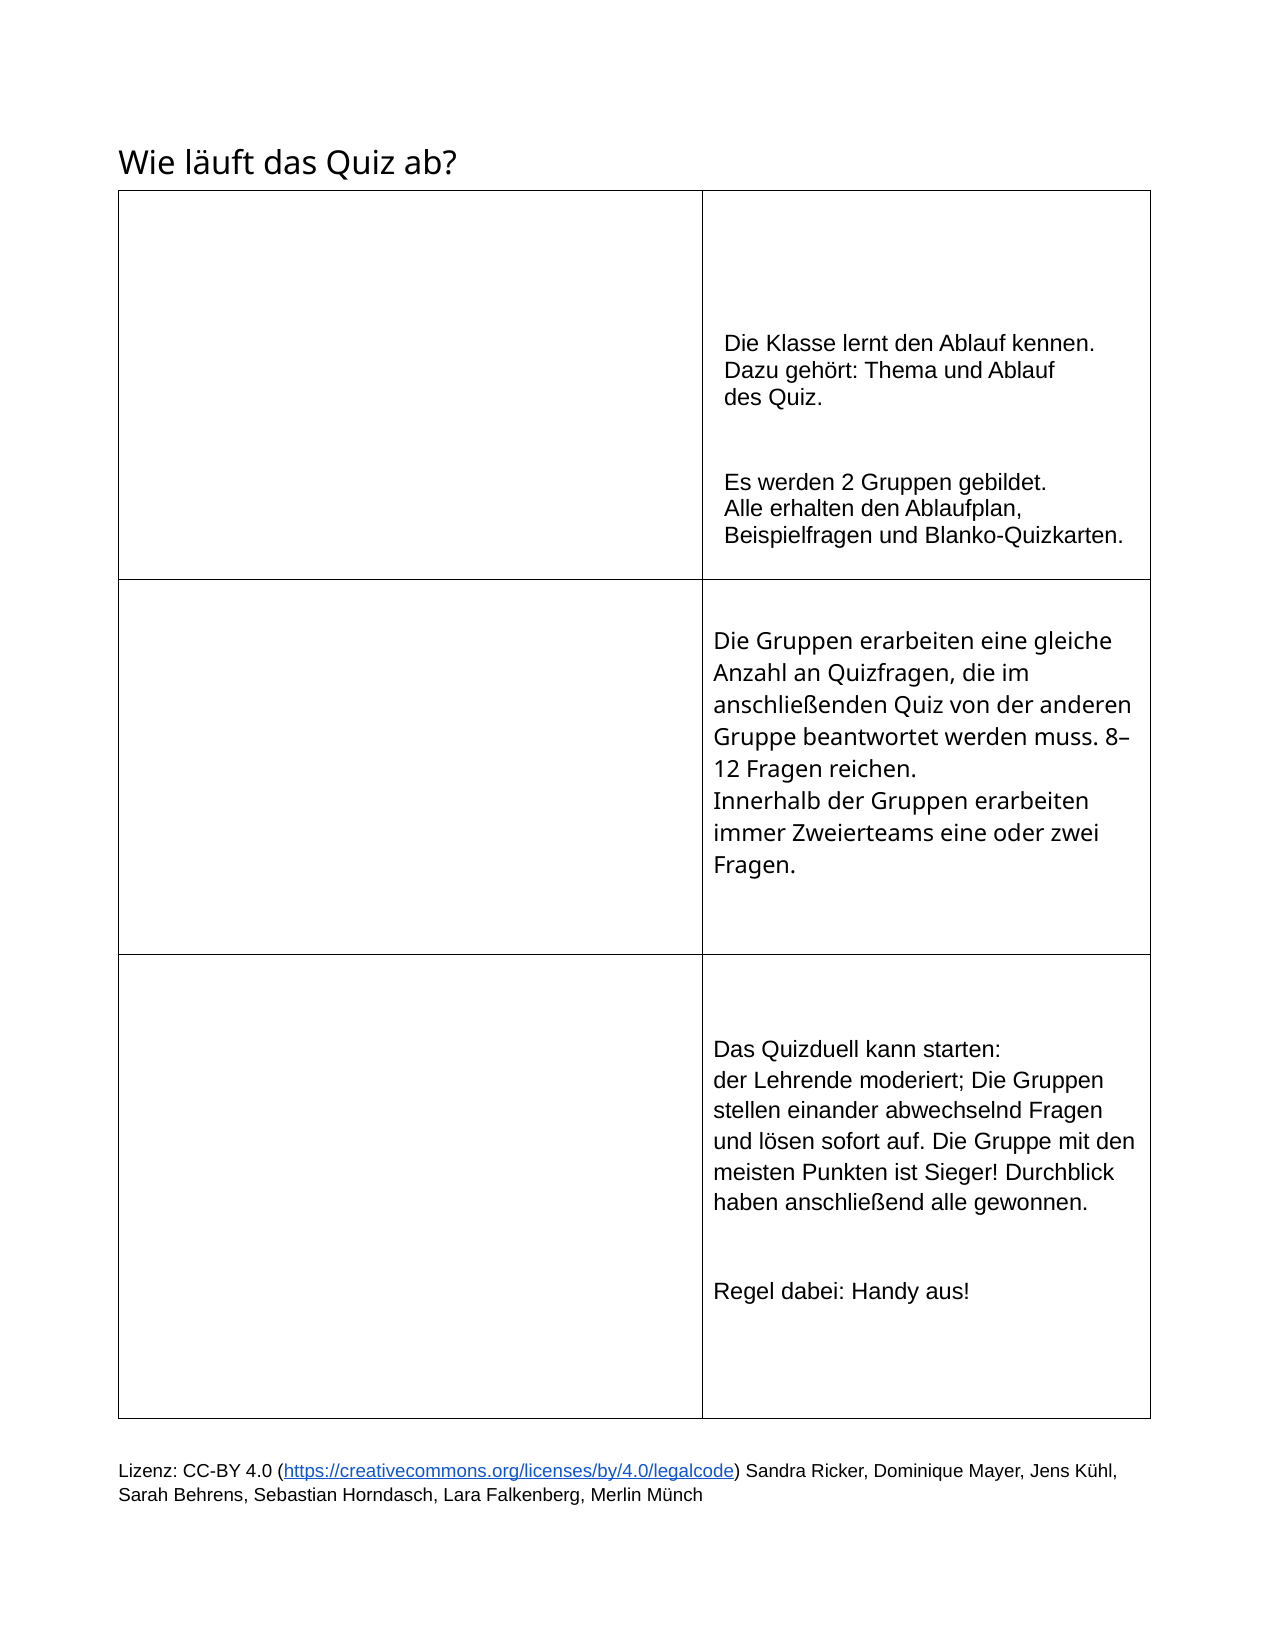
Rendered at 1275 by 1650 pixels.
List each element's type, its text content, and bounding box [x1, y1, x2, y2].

table_header [119, 191, 702, 579]
text Lizenz: CC-BY 4.0 (https://creativecommons.org/licenses/by/4.0/legalcode) Sandra Ricker, Dominique Mayer, Jens Kühl, Sarah Behrens, Sebastian Horndasch, Lara Falkenberg, Merlin Münch [118, 1460, 1157, 1506]
table_header [714, 269, 1139, 318]
subtitle Wie läuft das Quiz ab? [118, 139, 1157, 184]
table_cell Die Klasse lernt den Ablauf kennen. Dazu gehört: Thema und Ablauf des Quiz. Es werden 2 Gruppen gebildet. Alle erhalten den Ablaufplan, Beispielfragen und Blanko-Quizkarten. [714, 319, 1139, 559]
table_cell Die Gruppen erarbeiten eine gleiche Anzahl an Quizfragen, die im anschließenden Quiz von der anderen Gruppe beantwortet werden muss. 8–12 Fragen reichen. Innerhalb der Gruppen erarbeiten immer Zweierteams eine oder zwei Fragen. [703, 580, 1150, 954]
table_cell [119, 580, 702, 954]
table_cell Das Quizduell kann starten: der Lehrende moderiert; Die Gruppen stellen einander abwechselnd Fragen und lösen sofort auf. Die Gruppe mit den meisten Punkten ist Sieger! Durchblick haben anschließend alle gewonnen. Regel dabei: Handy aus! [703, 955, 1150, 1418]
table_cell [119, 955, 702, 1418]
table_header [703, 191, 1150, 579]
